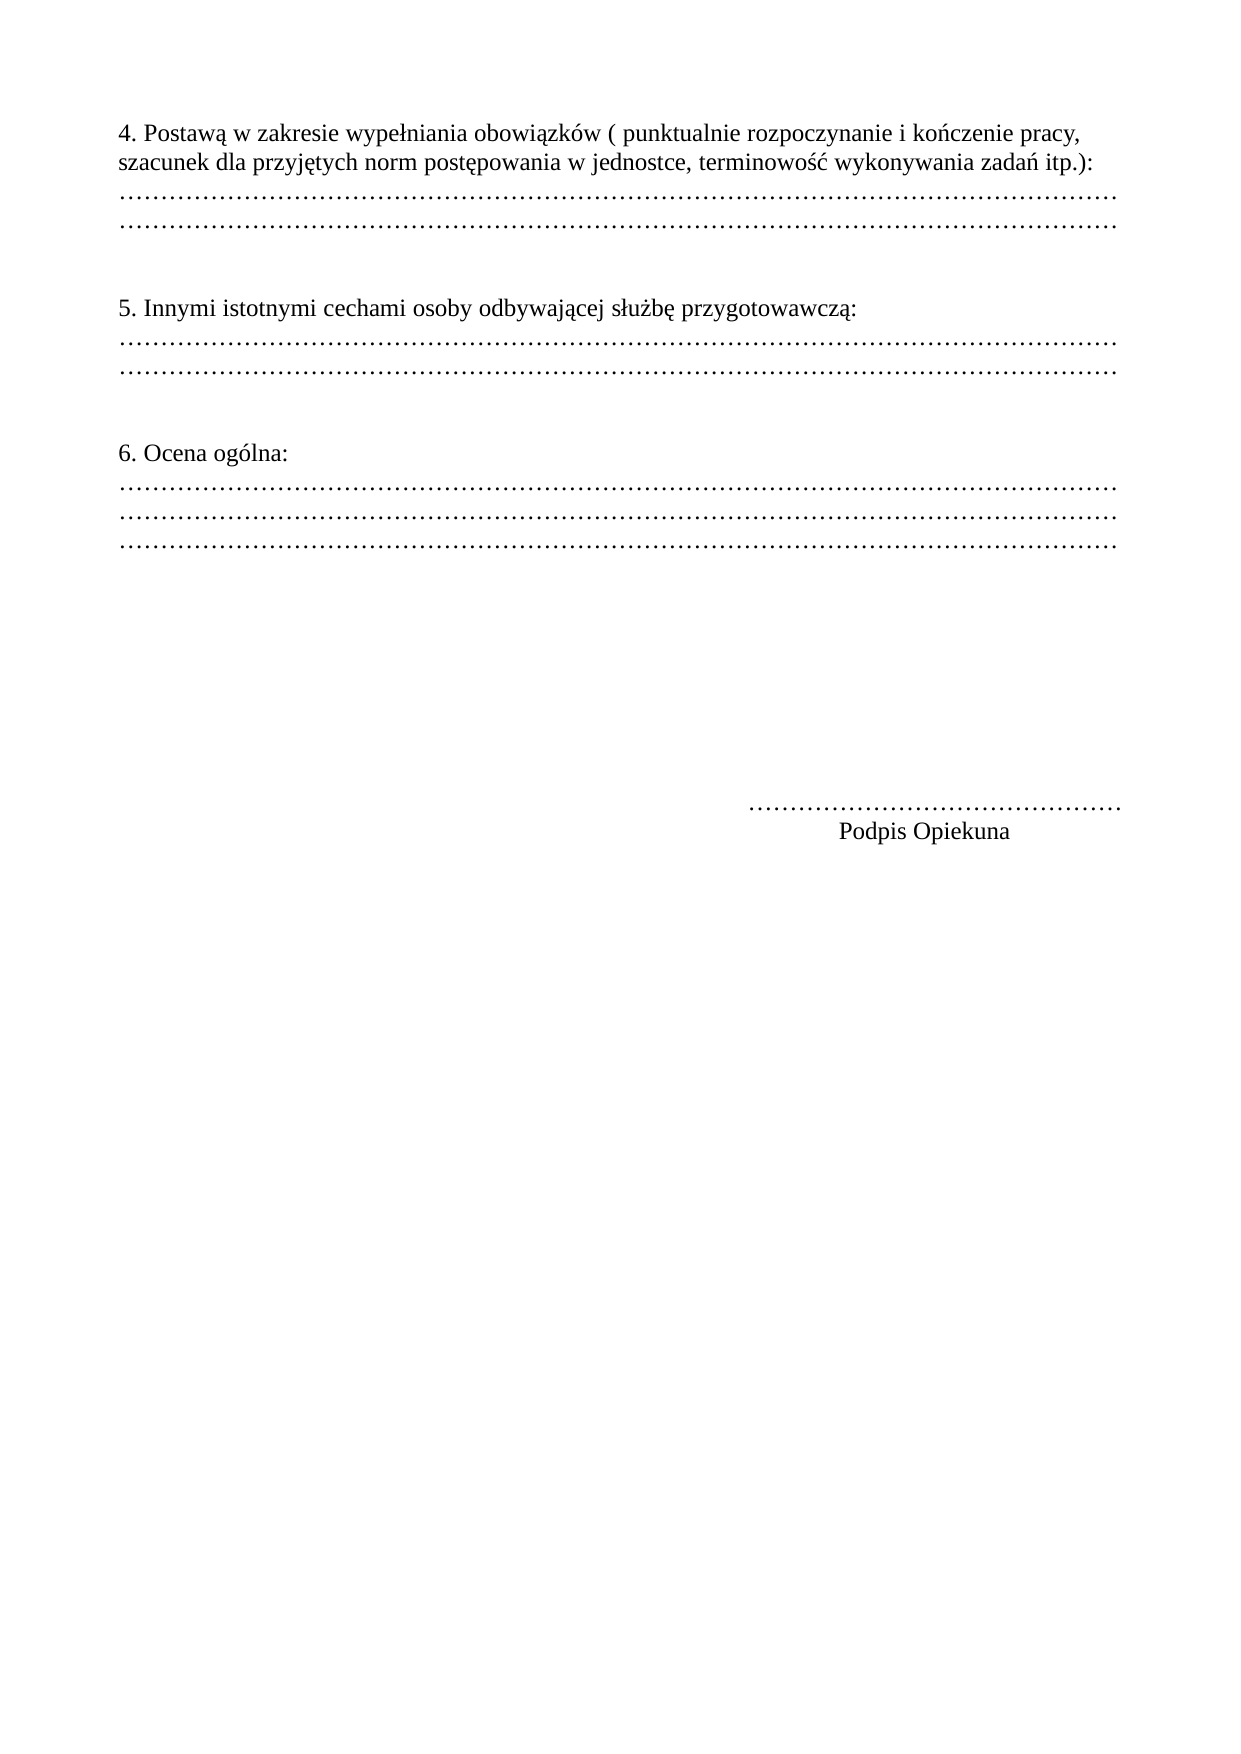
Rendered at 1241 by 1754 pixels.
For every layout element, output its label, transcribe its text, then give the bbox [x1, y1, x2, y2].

text Podpis Opiekuna [118, 816, 1010, 845]
text 6. Ocena ogólna:……………………………………………………………………………………………………………………………………………………………………………………………………………………………………………………………………………………………………………………………… [118, 438, 1122, 554]
text 4. Postawą w zakresie wypełniania obowiązków ( punktualnie rozpoczynanie i kończenie pracy, szacunek dla przyjętych norm postępowania w jednostce, terminowość wykonywania zadań itp.): …………………………………………………………………………………………………………………………………………………………………………………………………………………… [118, 118, 1122, 234]
text 5. Innymi istotnymi cechami osoby odbywającej służbę przygotowawczą:…………………………………………………………………………………………………………………………………………………………………………………………………………………… [118, 292, 1122, 380]
text ……………………………………… [118, 787, 1122, 816]
